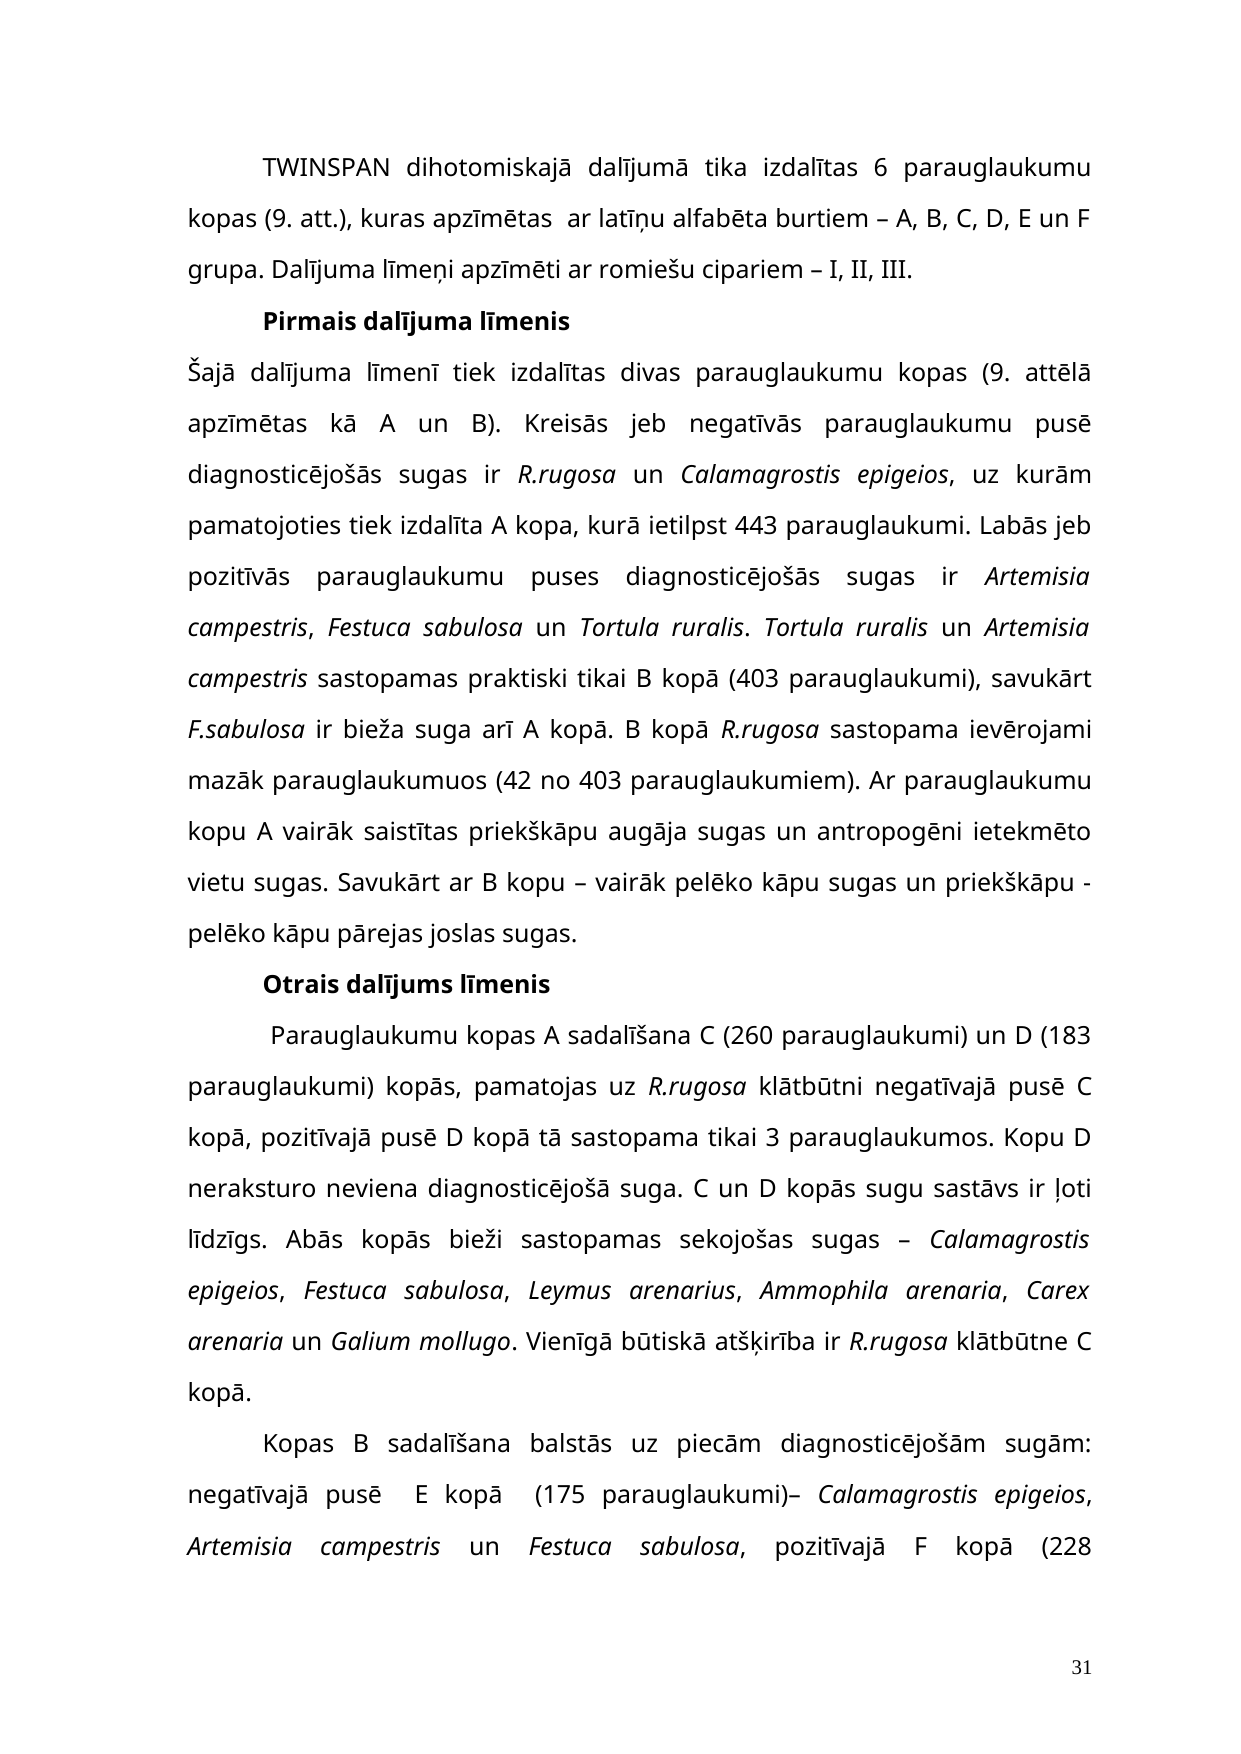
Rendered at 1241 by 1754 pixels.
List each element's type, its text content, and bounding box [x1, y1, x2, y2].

text TWINSPAN dihotomiskajā dalījumā tika izdalītas 6 parauglaukumu kopas (9. att.), kuras apzīmētas ar latīņu alfabēta burtiem – A, B, C, D, E un F grupa. Dalījuma līmeņi apzīmēti ar romiešu cipariem – I, II, III. [187, 150, 1092, 286]
text Parauglaukumu kopas A sadalīšana C (260 parauglaukumi) un D (183 parauglaukumi) kopās, pamatojas uz R.rugosa klātbūtni negatīvajā pusē C kopā, pozitīvajā pusē D kopā tā sastopama tikai 3 parauglaukumos. Kopu D neraksturo neviena diagnosticējošā suga. C un D kopās sugu sastāvs ir ļoti līdzīgs. Abās kopās bieži sastopamas sekojošas sugas – Calamagrostis epigeios, Festuca sabulosa, Leymus arenarius, Ammophila arenaria, Carex arenaria un Galium mollugo. Vienīgā būtiskā atšķirība ir R.rugosa klātbūtne C kopā. [187, 1018, 1092, 1409]
text Pirmais dalījuma līmenis [187, 303, 1092, 337]
text Otrais dalījums līmenis [187, 967, 1092, 1001]
text Šajā dalījuma līmenī tiek izdalītas divas parauglaukumu kopas (9. attēlā apzīmētas kā A un B). Kreisās jeb negatīvās parauglaukumu pusē diagnosticējošās sugas ir R.rugosa un Calamagrostis epigeios, uz kurām pamatojoties tiek izdalīta A kopa, kurā ietilpst 443 parauglaukumi. Labās jeb pozitīvās parauglaukumu puses diagnosticējošās sugas ir Artemisia campestris, Festuca sabulosa un Tortula ruralis. Tortula ruralis un Artemisia campestris sastopamas praktiski tikai B kopā (403 parauglaukumi), savukārt F.sabulosa ir bieža suga arī A kopā. B kopā R.rugosa sastopama ievērojami mazāk parauglaukumuos (42 no 403 parauglaukumiem). Ar parauglaukumu kopu A vairāk saistītas priekškāpu augāja sugas un antropogēni ietekmēto vietu sugas. Savukārt ar B kopu – vairāk pelēko kāpu sugas un priekškāpu - pelēko kāpu pārejas joslas sugas. [187, 354, 1092, 950]
text Kopas B sadalīšana balstās uz piecām diagnosticējošām sugām: negatīvajā pusē E kopā (175 parauglaukumi)– Calamagrostis epigeios, Artemisia campestris un Festuca sabulosa, pozitīvajā F kopā (228 [187, 1426, 1092, 1562]
